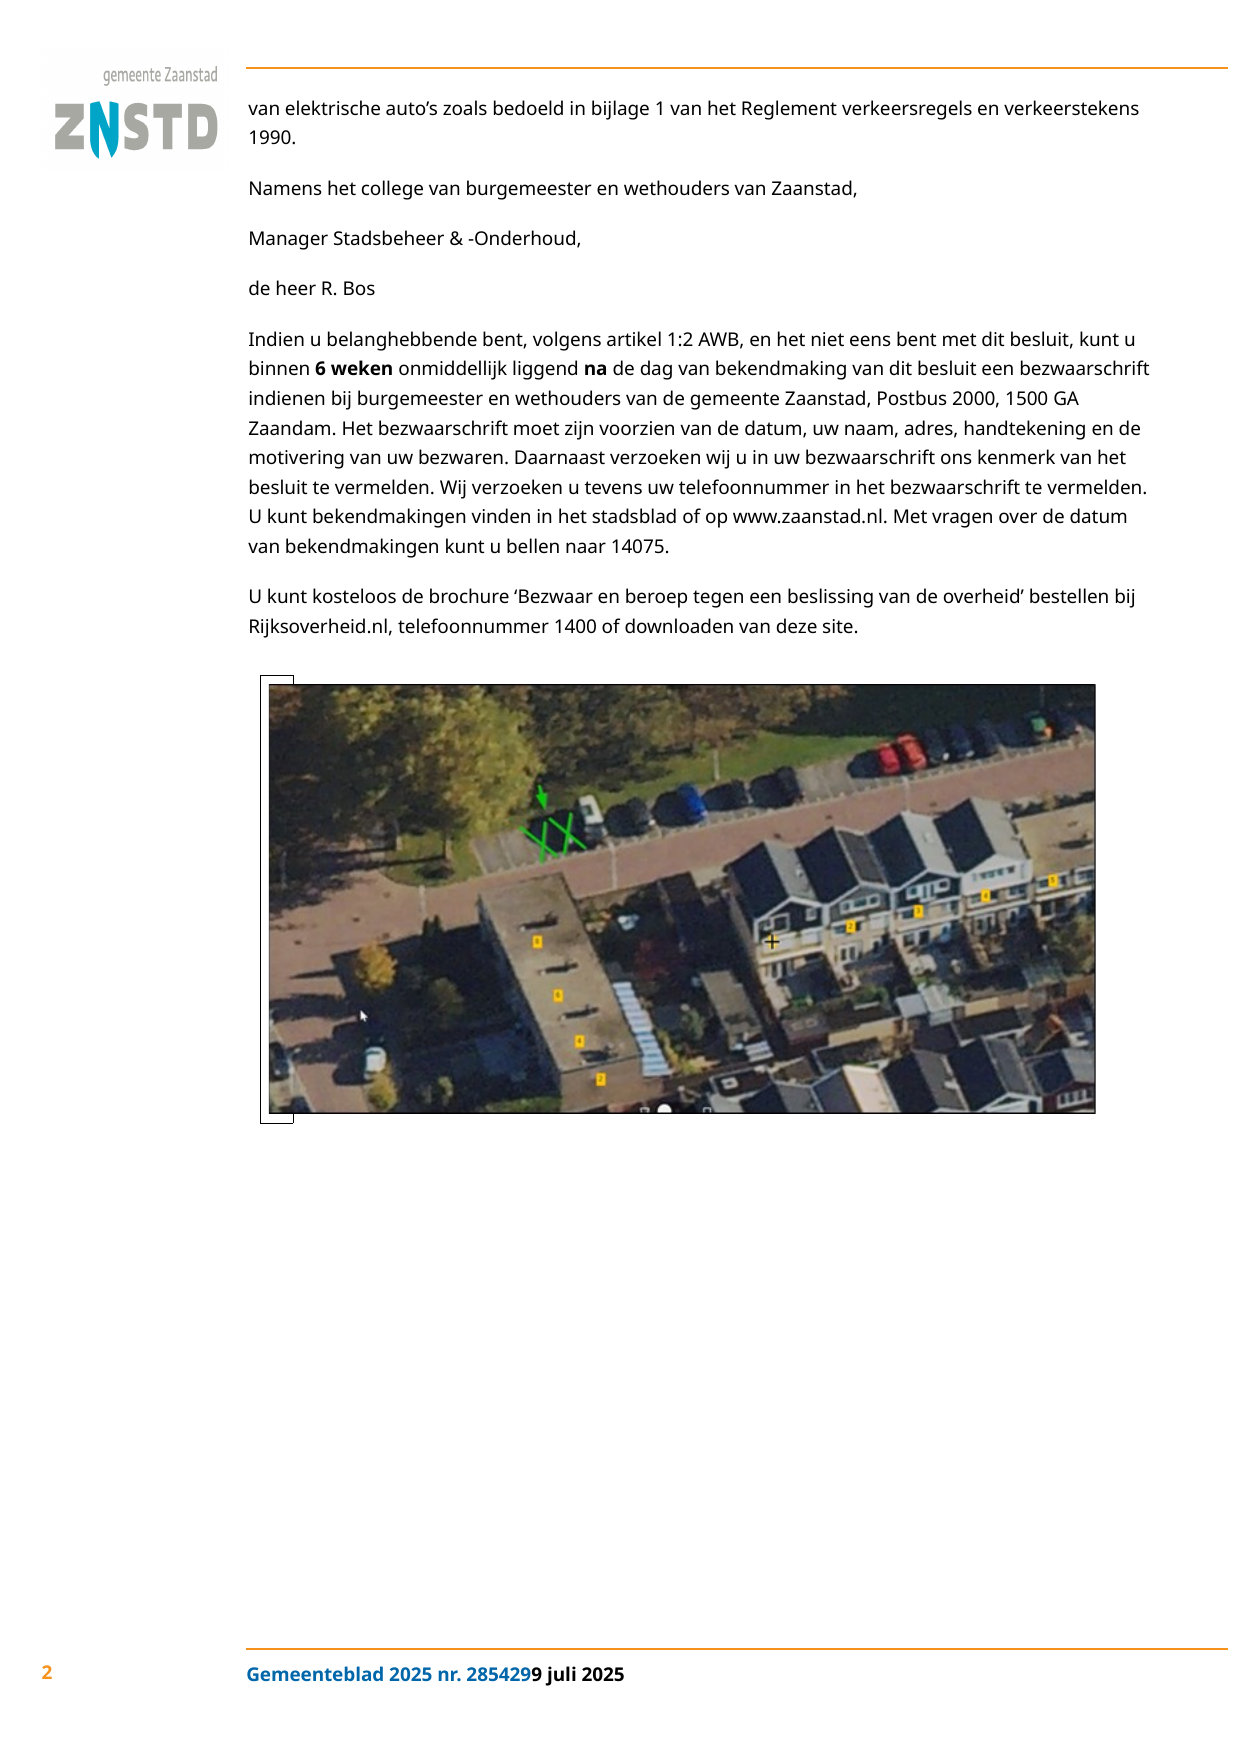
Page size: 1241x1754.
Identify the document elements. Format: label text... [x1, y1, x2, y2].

text Indien u belanghebbende bent, volgens artikel 1:2 AWB, en het niet eens bent met dit besluit, kunt u binnen 6 weken onmiddellijk liggend na de dag van bekendmaking van dit besluit een bezwaarschrift indienen bij burgemeester en wethouders van de gemeente Zaanstad, Postbus 2000, 1500 GA Zaandam. Het bezwaarschrift moet zijn voorzien van de datum, uw naam, adres, handtekening en de motivering van uw bezwaren. Daarnaast verzoeken wij u in uw bezwaarschrift ons kenmerk van het besluit te vermelden. Wij verzoeken u tevens uw telefoonnummer in het bezwaarschrift te vermelden. U kunt bekendmakingen vinden in het stadsblad of op www.zaanstad.nl. Met vragen over de datum van bekendmakingen kunt u bellen naar 14075. [248, 326, 1152, 559]
picture [268, 684, 1096, 1114]
text Manager Stadsbeheer & -Onderhoud, [248, 225, 1152, 251]
text van elektrische auto’s zoals bedoeld in bijlage 1 van het Reglement verkeersregels en verkeerstekens 1990. [248, 95, 1152, 150]
text de heer R. Bos [248, 276, 1152, 301]
picture [41, 47, 231, 172]
text Namens het college van burgemeester en wethouders van Zaanstad, [248, 175, 1152, 201]
text U kunt kosteloos de brochure ‘Bezwaar en beroep tegen een beslissing van de overheid’ bestellen bij Rijksoverheid.nl, telefoonnummer 1400 of downloaden van deze site. [248, 583, 1152, 639]
